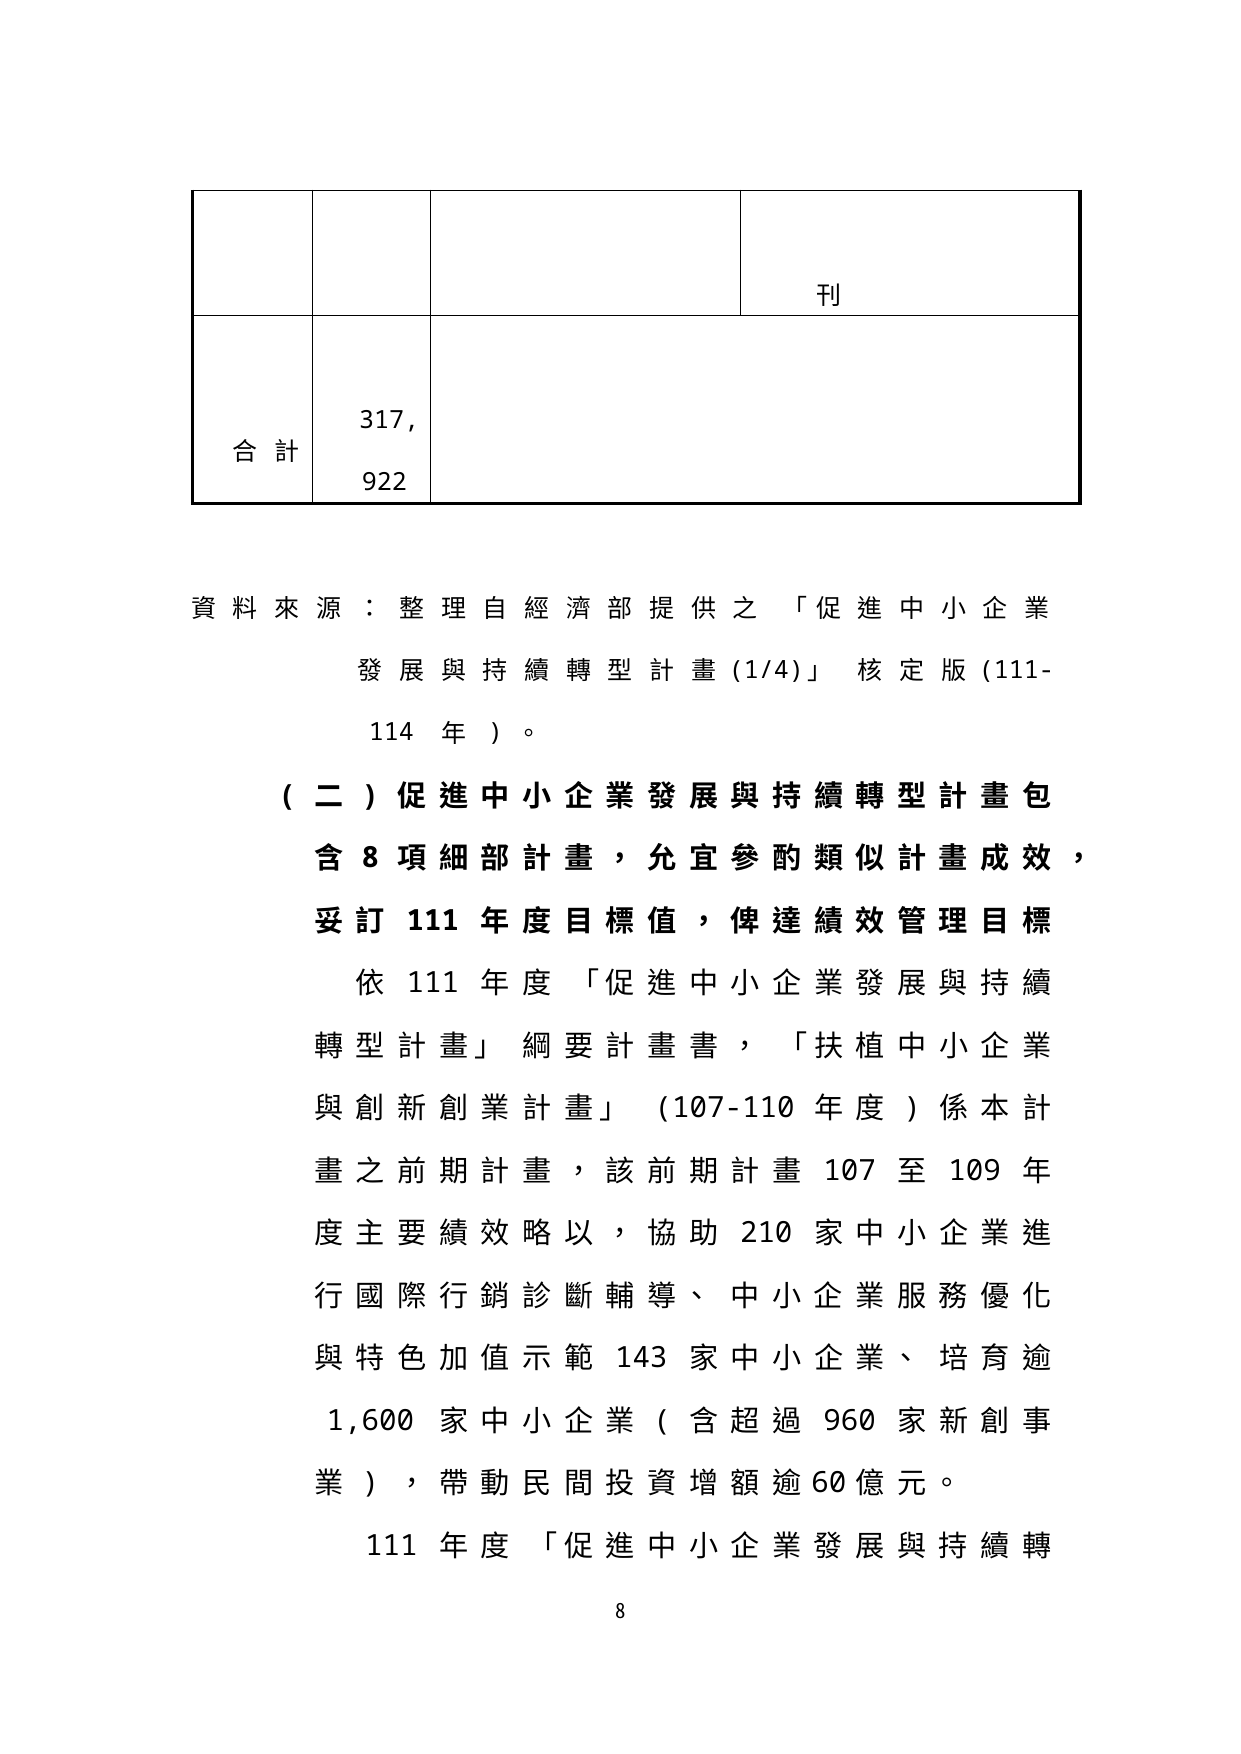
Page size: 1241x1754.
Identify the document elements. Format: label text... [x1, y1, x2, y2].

text 111年度「促進中小企業發展與持續轉型計畫」細部計畫與107-110年度「扶植中小企業與創新創業計畫」細部計畫雖未盡相同，惟部分細部計畫111年度績效指標目標值已低於類似計畫107-109年達成成效，目標值訂定恐過於寬鬆。摘述如下： [271, 1502, 1058, 1564]
table_cell [194, 191, 312, 314]
text 資料來源：整理自經濟部提供之「促進中小企業發展與持續轉型計畫(1/4)」核定版(111-114年)。 [181, 564, 1058, 752]
text 依111年度「促進中小企業發展與持續轉型計畫」綱要計畫書，「扶植中小企業與創新創業計畫」(107-110年度)係本計畫之前期計畫，該前期計畫107至109年度主要績效略以，協助210家中小企業進行國際行銷診斷輔導、中小企業服務優化與特色加值示範143家中小企業、培育逾1,600家中小企業(含超過960家新創事業)，帶動民間投資增額逾60億元。 [271, 939, 1058, 1502]
table_cell 合計 [194, 316, 312, 502]
text (二)促進中小企業發展與持續轉型計畫包含8項細部計畫，允宜參酌類似計畫成效，妥訂111年度目標值，俾達績效管理目標 [242, 752, 1058, 939]
table_cell [313, 191, 430, 314]
table_cell [431, 191, 740, 314]
table_cell 317,922 [313, 316, 430, 502]
table_cell 刊 [741, 191, 1078, 314]
table_cell [431, 316, 1078, 502]
